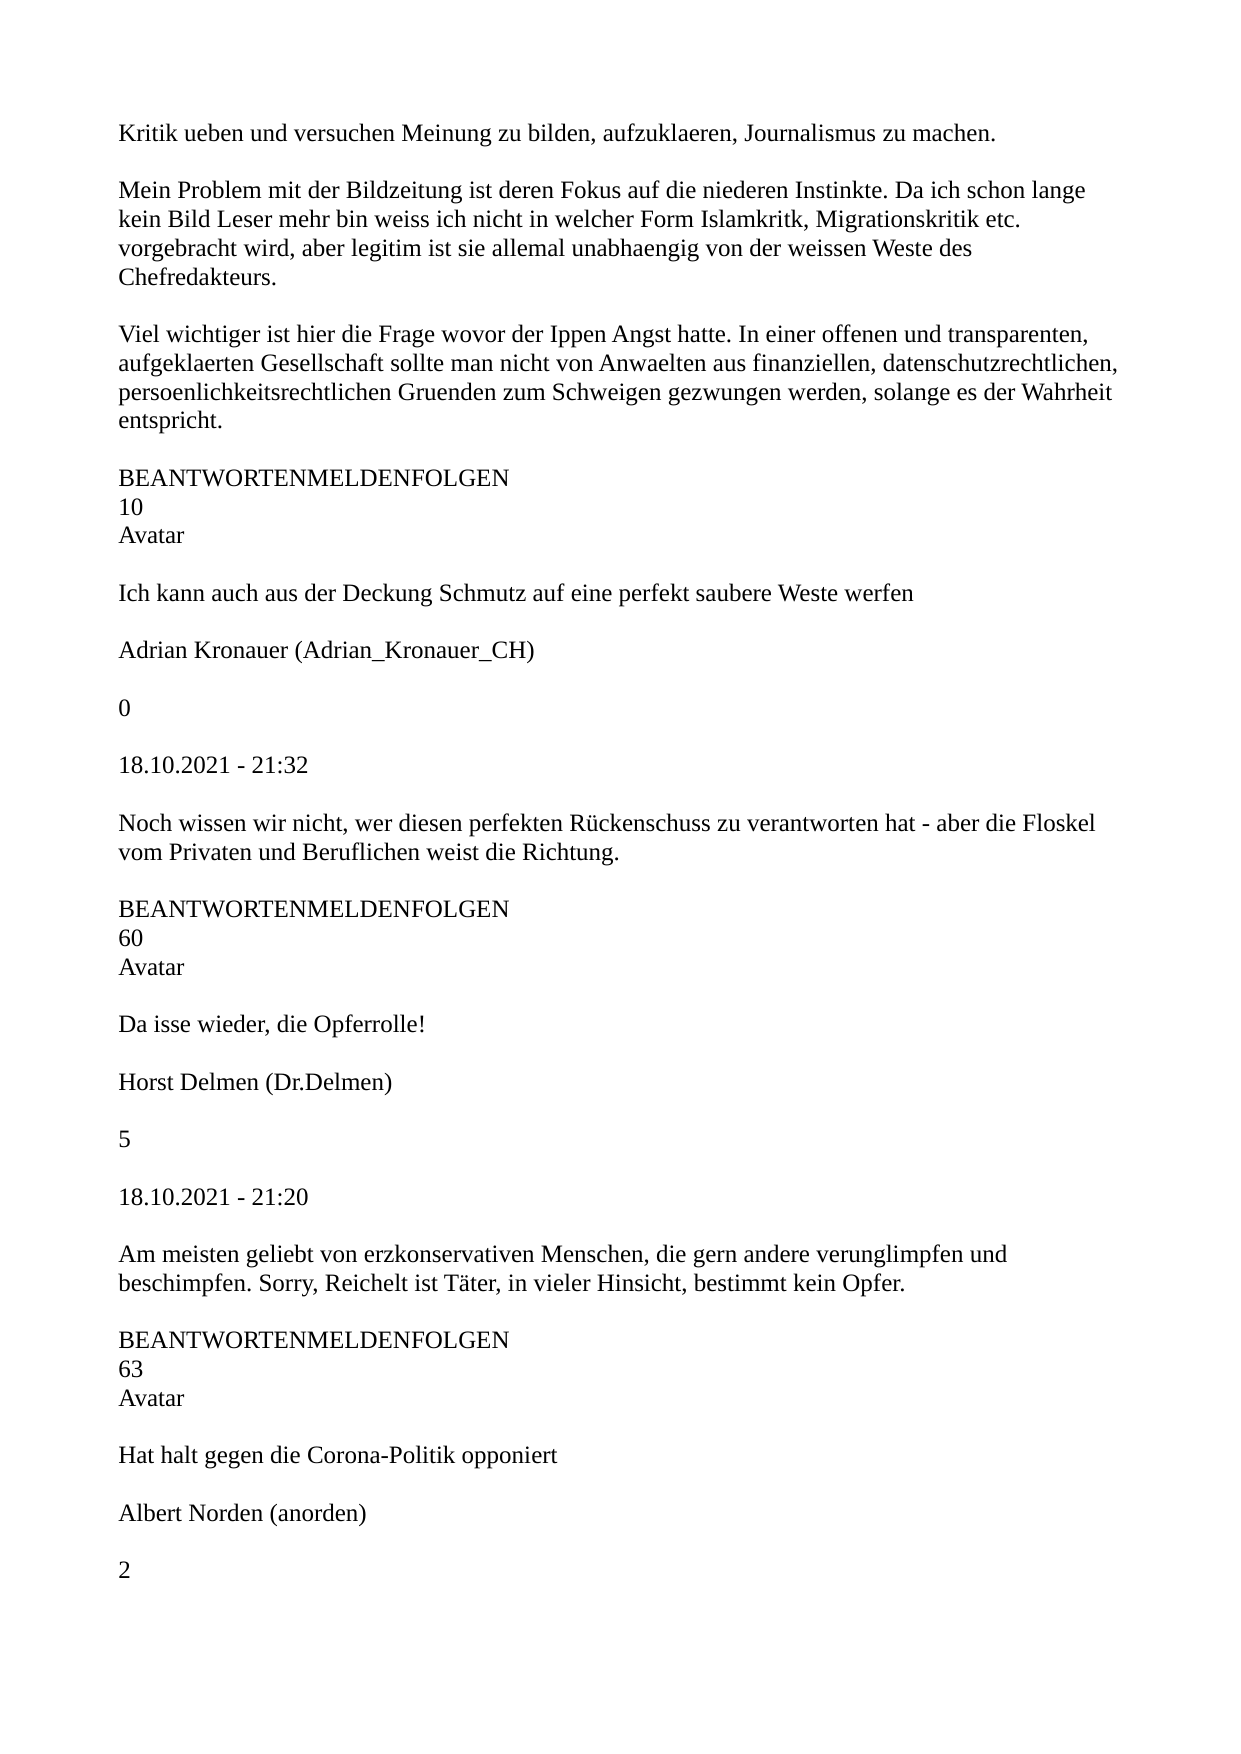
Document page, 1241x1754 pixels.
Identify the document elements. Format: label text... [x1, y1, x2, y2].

text BEANTWORTENMELDENFOLGEN [118, 463, 1122, 492]
text Da isse wieder, die Opferrolle! [118, 1009, 1122, 1038]
text 60 [118, 923, 1122, 952]
text Ich kann auch aus der Deckung Schmutz auf eine perfekt saubere Weste werfen [118, 578, 1122, 607]
text Adrian Kronauer (Adrian_Kronauer_CH) [118, 636, 1122, 664]
text Viel wichtiger ist hier die Frage wovor der Ippen Angst hatte. In einer offenen und transparenten, aufgeklaerten Gesellschaft sollte man nicht von Anwaelten aus finanziellen, datenschutzrechtlichen, persoenlichkeitsrechtlichen Gruenden zum Schweigen gezwungen werden, solange es der Wahrheit entspricht. [118, 319, 1122, 434]
text BEANTWORTENMELDENFOLGEN [118, 1326, 1122, 1354]
text Horst Delmen (Dr.Delmen) [118, 1067, 1122, 1096]
text Kritik ueben und versuchen Meinung zu bilden, aufzuklaeren, Journalismus zu machen. [118, 118, 1122, 147]
text Avatar [118, 1383, 1122, 1412]
text Mein Problem mit der Bildzeitung ist deren Fokus auf die niederen Instinkte. Da ich schon lange kein Bild Leser mehr bin weiss ich nicht in welcher Form Islamkritk, Migrationskritik etc. vorgebracht wird, aber legitim ist sie allemal unabhaengig von der weissen Weste des Chefredakteurs. [118, 176, 1122, 291]
text 5 [118, 1124, 1122, 1153]
text 10 [118, 492, 1122, 521]
text Noch wissen wir nicht, wer diesen perfekten Rückenschuss zu verantworten hat - aber die Floskel vom Privaten und Beruflichen weist die Richtung. [118, 808, 1122, 866]
text BEANTWORTENMELDENFOLGEN [118, 894, 1122, 923]
text 63 [118, 1354, 1122, 1383]
text Albert Norden (anorden) [118, 1498, 1122, 1527]
text 18.10.2021 - 21:32 [118, 751, 1122, 779]
text Avatar [118, 521, 1122, 549]
text Hat halt gegen die Corona-Politik opponiert [118, 1441, 1122, 1469]
text Am meisten geliebt von erzkonservativen Menschen, die gern andere verunglimpfen und beschimpfen. Sorry, Reichelt ist Täter, in vieler Hinsicht, bestimmt kein Opfer. [118, 1239, 1122, 1297]
text 0 [118, 693, 1122, 722]
text 18.10.2021 - 21:20 [118, 1182, 1122, 1211]
text Avatar [118, 952, 1122, 981]
text 2 [118, 1556, 1122, 1584]
